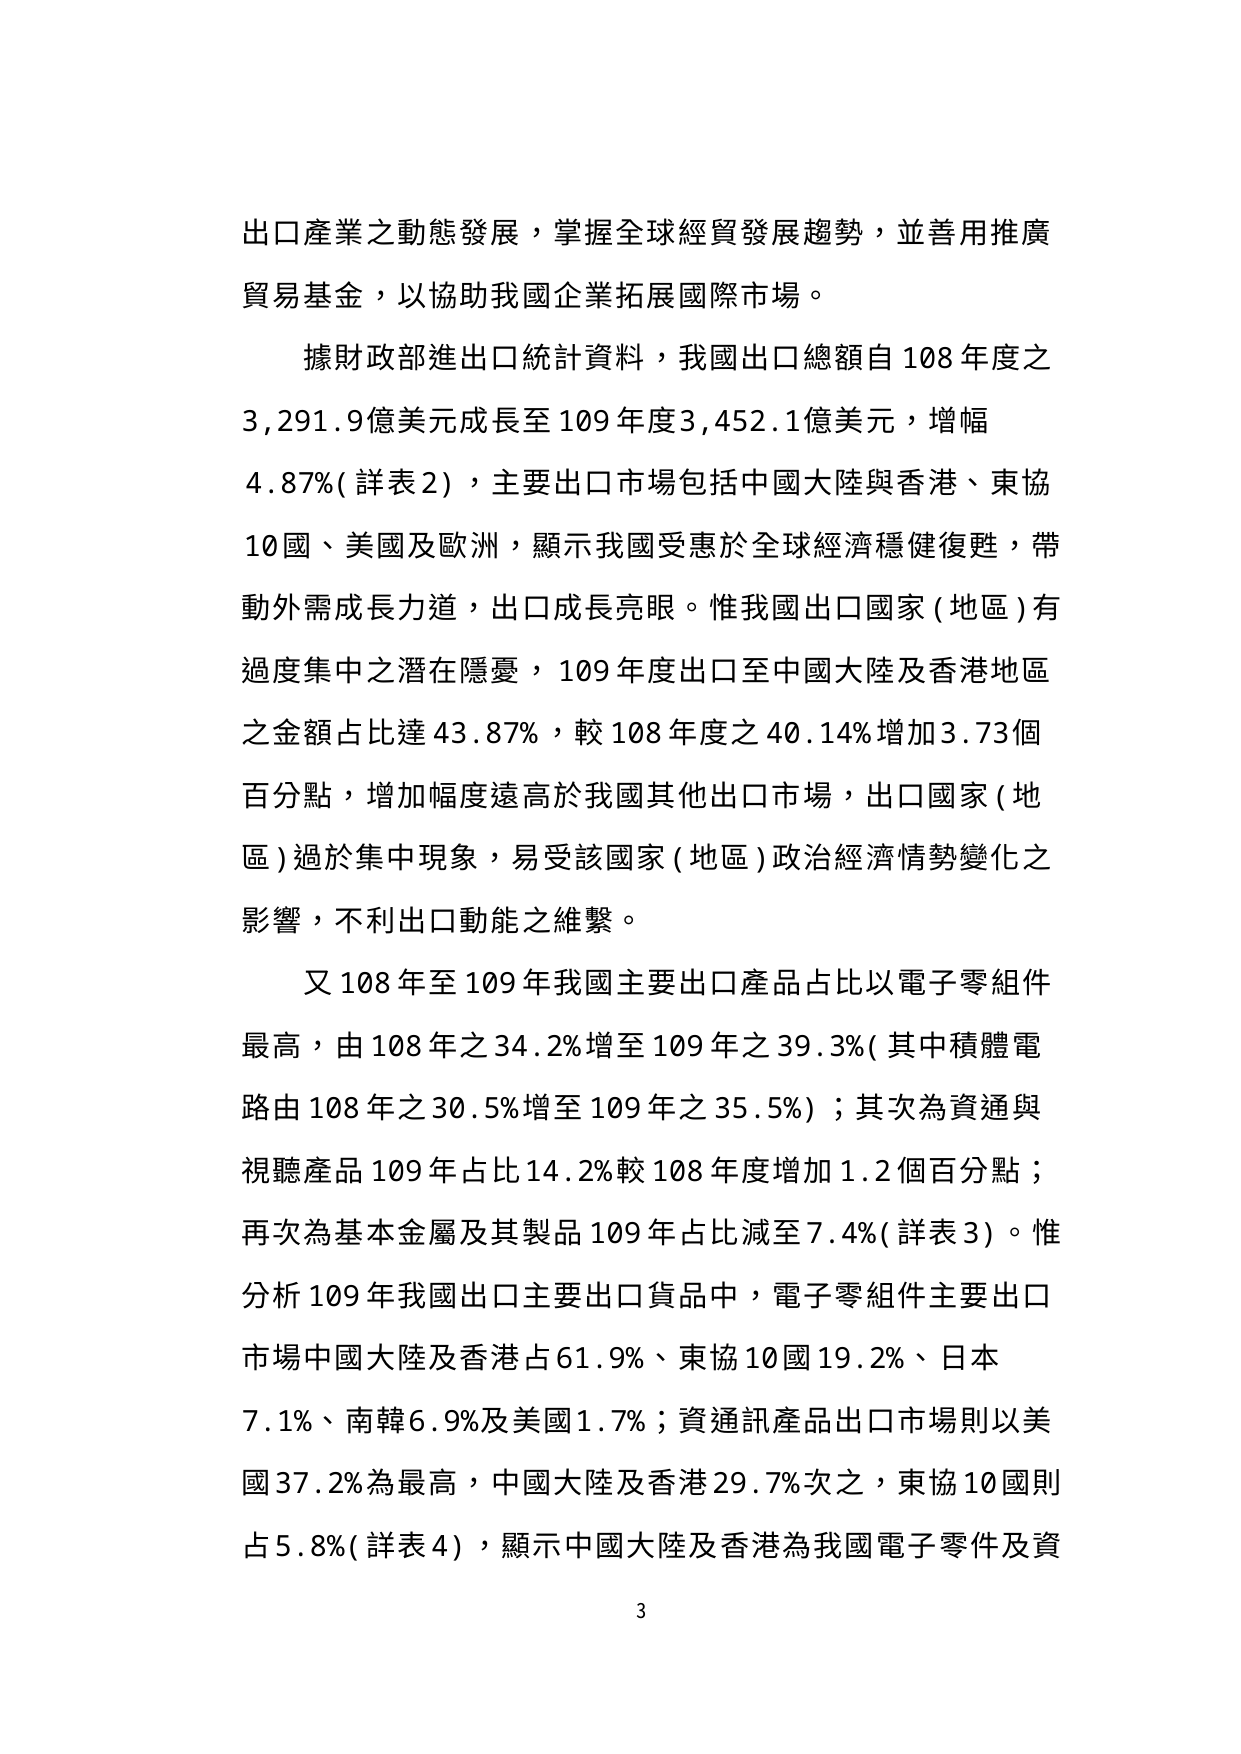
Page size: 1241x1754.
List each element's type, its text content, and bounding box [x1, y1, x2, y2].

text 據財政部進出口統計資料，我國出口總額自108年度之3,291.9億美元成長至109年度3,452.1億美元，增幅4.87%(詳表2)，主要出口市場包括中國大陸與香港、東協10國、美國及歐洲，顯示我國受惠於全球經濟穩健復甦，帶動外需成長力道，出口成長亮眼。惟我國出口國家(地區)有過度集中之潛在隱憂，109年度出口至中國大陸及香港地區之金額占比達43.87%，較108年度之40.14%增加3.73個百分點，增加幅度遠高於我國其他出口市場，出口國家(地區)過於集中現象，易受該國家(地區)政治經濟情勢變化之影響，不利出口動能之維繫。 [236, 314, 1063, 939]
text 又108年至109年我國主要出口產品占比以電子零組件最高，由108年之34.2%增至109年之39.3%(其中積體電路由108年之30.5%增至109年之35.5%)；其次為資通與視聽產品109年占比14.2%較108年度增加1.2個百分點；再次為基本金屬及其製品109年占比減至7.4%(詳表3)。惟分析109年我國出口主要出口貨品中，電子零組件主要出口市場中國大陸及香港占61.9%、東協10國19.2%、日本7.1%、南韓6.9%及美國1.7%；資通訊產品出口市場則以美國37.2%為最高，中國大陸及香港29.7%次之，東協10國則占5.8%(詳表4)，顯示中國大陸及香港為我國電子零件及資 [236, 939, 1063, 1564]
text 出口產業之動態發展，掌握全球經貿發展趨勢，並善用推廣貿易基金，以協助我國企業拓展國際市場。 [236, 189, 1063, 314]
